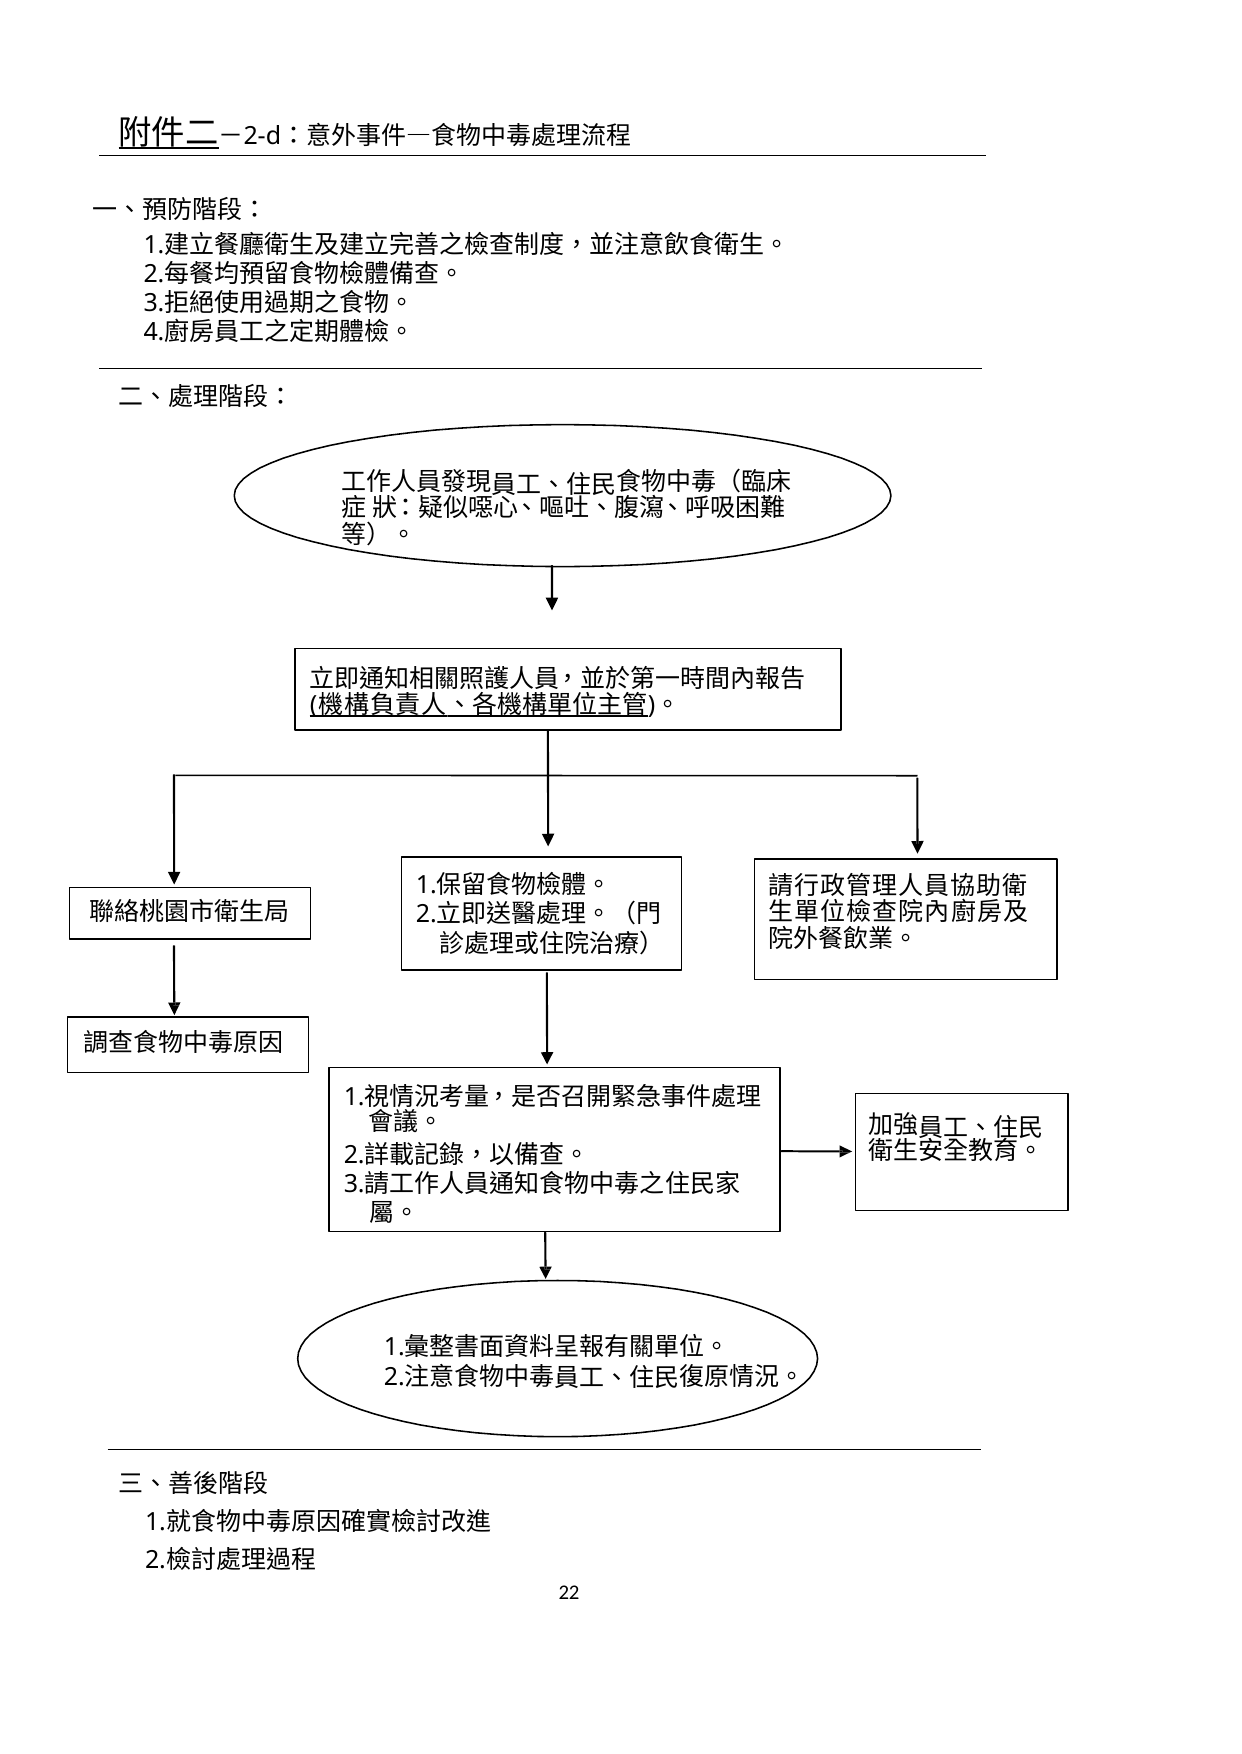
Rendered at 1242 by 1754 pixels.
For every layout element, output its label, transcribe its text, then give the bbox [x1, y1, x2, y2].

text 加強員工、住民衛生安全教育。 [869, 1111, 1053, 1167]
text 4.廚房員工之定期體檢。 [143, 316, 1069, 345]
text 三、善後階段 [118, 1467, 1069, 1498]
text 2.詳載記錄，以備查。 [343, 1137, 764, 1168]
text 工作人員發現員工、住民食物中毒（臨床症 狀：疑似噁心、嘔吐、腹瀉、呼吸困難等）。 [342, 467, 798, 551]
text 1.保留食物檢體。 [416, 867, 666, 898]
text 調查食物中毒原因 [83, 1026, 1069, 1057]
text 診處理或住院治療） [439, 927, 672, 957]
text 2.注意食物中毒員工、住民復原情況。 [383, 1360, 1069, 1389]
text 一、預防階段： [71, 185, 1067, 223]
text 3.拒絕使用過期之食物。 [143, 287, 1069, 316]
text 聯絡桃園市衛生局 [89, 892, 297, 928]
text 屬。 [364, 1197, 424, 1226]
text 2.檢討處理過程 [145, 1535, 1069, 1573]
text 二、處理階段： [118, 376, 1069, 412]
text 1.彙整書面資料呈報有關單位。 [383, 1329, 1069, 1360]
text 1.建立餐廳衛生及建立完善之檢查制度，並注意飲食衛生。 [143, 223, 1069, 257]
text 2.每餐均預留食物檢體備查。 [143, 257, 1069, 287]
text 1.就食物中毒原因確實檢討改進 [145, 1498, 1069, 1535]
text 3.請工作人員通知食物中毒之住民家 [343, 1168, 764, 1197]
text 請行政管理人員協助衛生單位檢查院內廚房及院外餐飲業。 [768, 873, 1028, 954]
text 2.立即送醫處理。（門 [416, 898, 666, 927]
text 立即通知相關照護人員，並於第一時間內報告 (機構負責人、各機構單位主管)。 [309, 666, 833, 720]
text 1.視情況考量，是否召開緊急事件處理 會議。 [343, 1084, 770, 1137]
